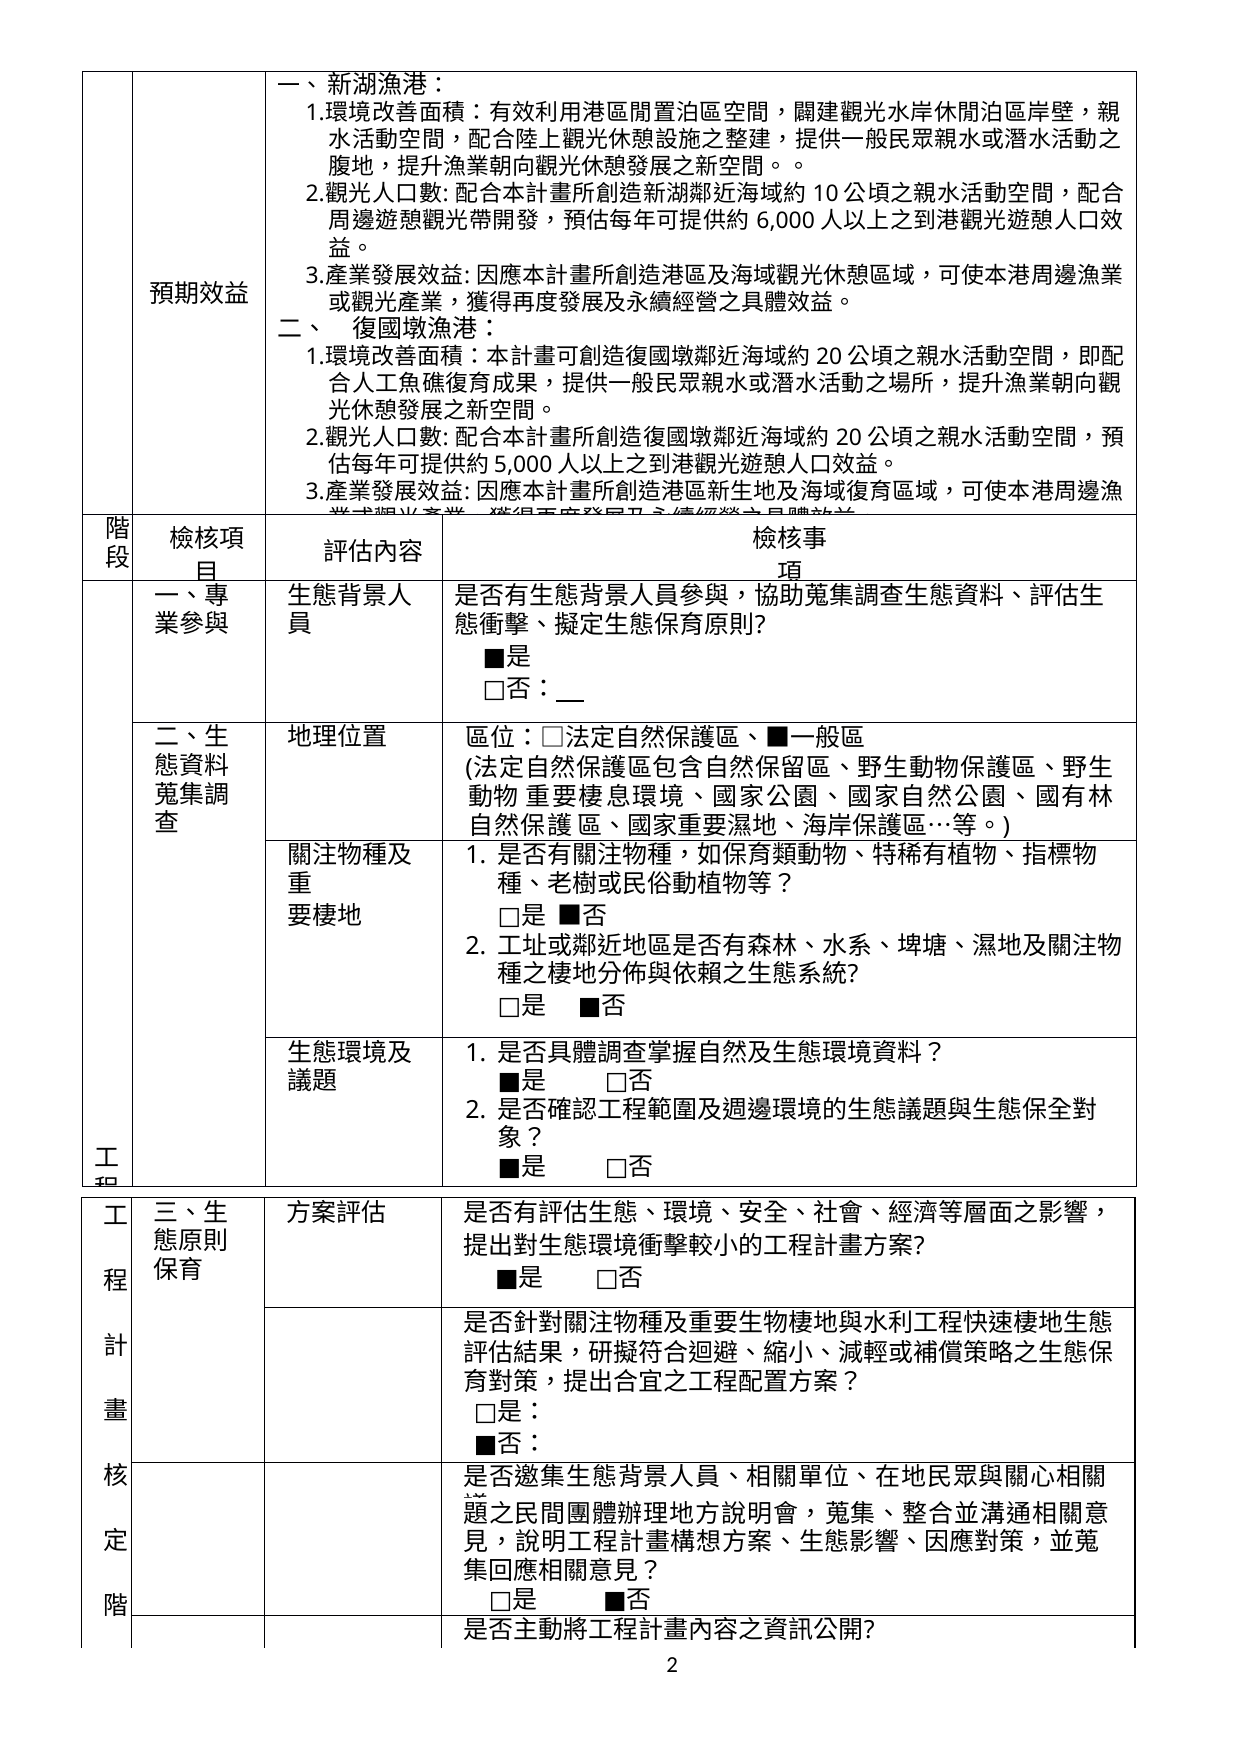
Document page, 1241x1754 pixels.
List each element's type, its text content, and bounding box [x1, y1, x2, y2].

table_cell 是否具體調查掌握自然及生態環境資料？ ■是 □否 是否確認工程範圍及週邊環境的生態議題與生態保全對象？ ■是 □否 [443, 1038, 1136, 1186]
table_header 工 程 計 畫 核 定 階 段 [82, 1198, 131, 1648]
table_cell 提出對生態環境衝擊較小的工程計畫方案? [442, 1230, 1134, 1262]
table_cell 是否主動將工程計畫內容之資訊公開? [442, 1616, 1134, 1648]
table_header 方案評估 [265, 1198, 441, 1307]
table_cell 新湖漁港： 1.環境改善面積：有效利用港區閒置泊區空間，闢建觀光水岸休閒泊區岸壁，親水活動空間，配合陸上觀光休憩設施之整建，提供一般民眾親水或潛水活動之腹地，提升漁業朝向觀光休憩發展之新空間。。 2.觀光人口數: 配合本計畫所創造新湖鄰近海域約10公頃之親水活動空間，配合周邊遊憩觀光帶開發，預估每年可提供約6,000人以上之到港觀光遊憩人口效益。 3.產業發展效益: 因應本計畫所創造港區及海域觀光休憩區域，可使本港周邊漁業或觀光產業，獲得再度發展及永續經營之具體效益。 復國墩漁港： 1.環境改善面積：本計畫可創造復國墩鄰近海域約20公頃之親水活動空間，即配合人工魚礁復育成果，提供一般民眾親水或潛水活動之場所，提升漁業朝向觀光休憩發展之新空間。 2.觀光人口數: 配合本計畫所創造復國墩鄰近海域約20公頃之親水活動空間，預估每年可提供約5,000人以上之到港觀光遊憩人口效益。 3.產業發展效益: 因應本計畫所創造港區新生地及海域復育區域，可使本港周邊漁業或觀光產業，獲得再度發展及永續經營之具體效益。 [266, 72, 1136, 514]
table_cell 生態環境及議題 [266, 1038, 442, 1186]
table_cell 階段 [83, 515, 132, 580]
table_header 三、生態原則保育 [132, 1198, 264, 1462]
table_cell ■否： [442, 1429, 1134, 1462]
table_cell 計畫資訊公開 [265, 1616, 441, 1648]
table_header 是否有評估生態、環境、安全、社會、經濟等層面之影響， [442, 1198, 1134, 1230]
table_cell 評估內容 [266, 515, 442, 580]
table_cell 調查評析、生態保育方案 [265, 1308, 441, 1462]
table_cell □是： [442, 1396, 1134, 1429]
table_cell 題之民間團體辦理地方說明會，蒐集、整合並溝通相關意見，說明工程計畫構想方案、生態影響、因應對策，並蒐集回應相關意見？ □是 ■否 [442, 1498, 1134, 1614]
table_cell 是否針對關注物種及重要生物棲地與水利工程快速棲地生態評估結果，研擬符合迴避、縮小、減輕或補償策略之生態保育對策，提出合宜之工程配置方案？ [442, 1308, 1134, 1396]
table_cell 檢核事項 [443, 515, 1136, 580]
table_cell 五、資訊公開 [132, 1616, 264, 1648]
table_cell 四、民眾參與 [132, 1463, 264, 1614]
table_cell 是否邀集生態背景人員、相關單位、在地民眾與關心相關議 [442, 1463, 1134, 1498]
table_cell 是否有關注物種，如保育類動物、特稀有植物、指標物種、老樹或民俗動植物等？ □是 ■否 工址或鄰近地區是否有森林、水系、埤塘、濕地及關注物種之棲地分佈與依賴之生態系統? □是 ■否 [443, 841, 1136, 1037]
table_header 工 程 基 本 資 料 [83, 72, 132, 514]
table_cell 二、生態資料 蒐集調查 [133, 723, 265, 1186]
table_cell 一、專業參與 [133, 581, 265, 722]
table_cell 是否有生態背景人員參與，協助蒐集調查生態資料、評估生態衝擊、擬定生態保育原則? ■是 □否： [443, 581, 1136, 722]
table_cell ■是 □否 [442, 1263, 1134, 1307]
table_cell 工 程 計 畫 核 定 階 段 [83, 581, 132, 1186]
table_cell 檢核項目 [133, 515, 265, 580]
table_cell 關注物種及重 要棲地 [266, 841, 442, 1037]
table_cell 預期效益 [133, 72, 265, 514]
table_cell 地方說明會 [265, 1463, 441, 1614]
table_cell 生態背景人員 [266, 581, 442, 722]
table_cell 地理位置 [266, 723, 442, 840]
table_cell 區位：□法定自然保護區、■一般區 (法定自然保護區包含自然保留區、野生動物保護區、野生動物 重要棲息環境、國家公園、國家自然公園、國有林自然保護 區、國家重要濕地、海岸保護區…等。) [443, 723, 1136, 840]
